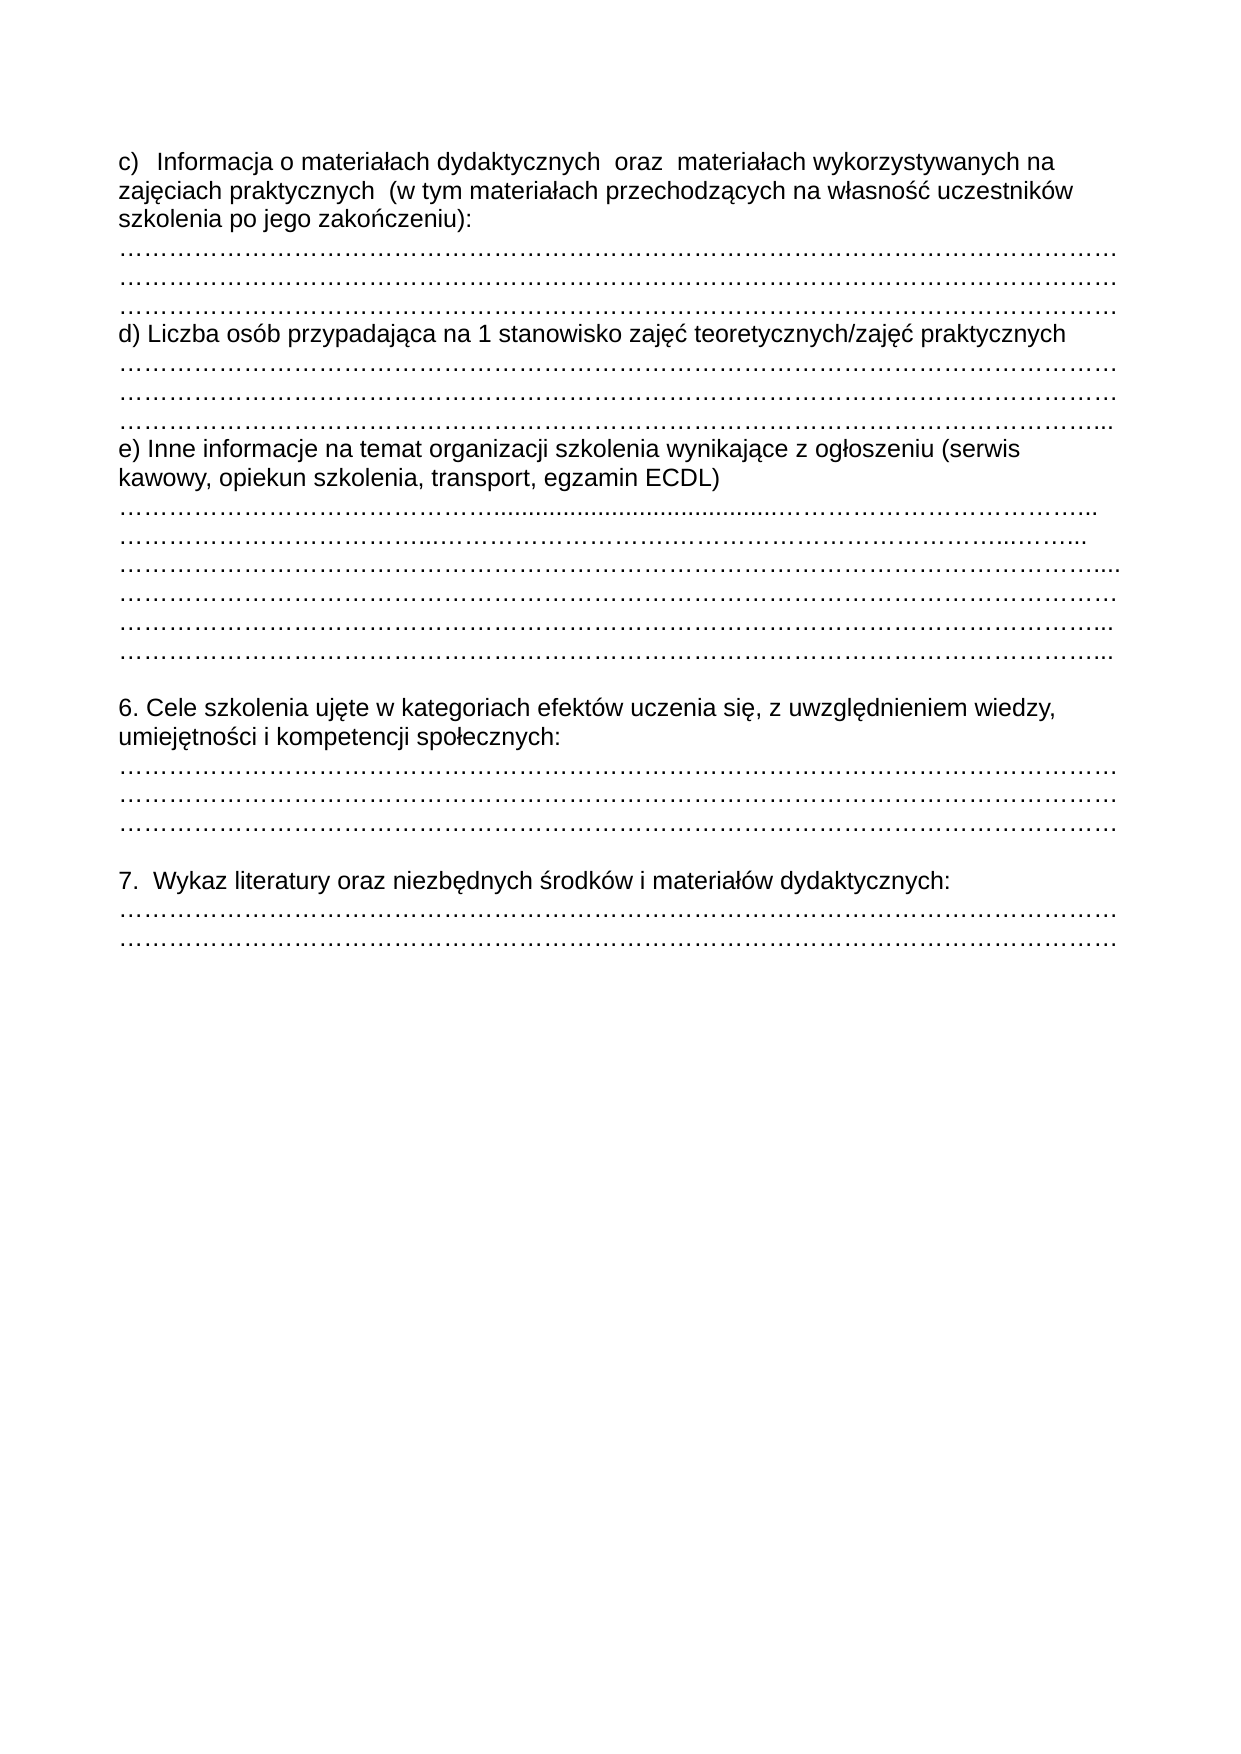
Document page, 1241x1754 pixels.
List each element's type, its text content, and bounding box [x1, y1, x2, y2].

text ………………………………………………………………………………………………………… [118, 348, 1122, 377]
text …………………………………………………………………………………………………………………………………………………………………………………………………………………... [118, 377, 1122, 434]
text ………………………………………………………………………………………………………... [118, 636, 1122, 664]
list Informacja o materiałach dydaktycznych oraz materiałach wykorzystywanych na zajęciach praktycznych (w tym materiałach przechodzących na własność uczestników szkolenia po jego zakończeniu): ……………………………………………………………………………………………………………………………………………………………………………………………………………………………………………………………………………………………………………………………… [118, 147, 1122, 319]
text e) Inne informacje na temat organizacji szkolenia wynikające z ogłoszeniu (serwis kawowy, opiekun szkolenia, transport, egzamin ECDL) ……………………………………….........................................………………………………...………………………………...……………………….…………………………………...……...………………………………………………………………………………………………………....………………………………………………………………………………………………………… [118, 434, 1122, 607]
text d) Liczba osób przypadająca na 1 stanowisko zajęć teoretycznych/zajęć praktycznych [118, 319, 1122, 348]
text …………………………………………………………………………………………………………………………………………………………………………………………………………………… [118, 894, 1122, 952]
text 7. Wykaz literatury oraz niezbędnych środków i materiałów dydaktycznych: [118, 866, 1122, 894]
text ………………………………………………………………………………………………………... [118, 607, 1122, 636]
text 6. Cele szkolenia ujęte w kategoriach efektów uczenia się, z uwzględnieniem wiedzy, umiejętności i kompetencji społecznych: ……………………………………………………………………………………………………………………………………………………………………………………………………………………………………………………………………………………………………………………………… [118, 693, 1122, 837]
